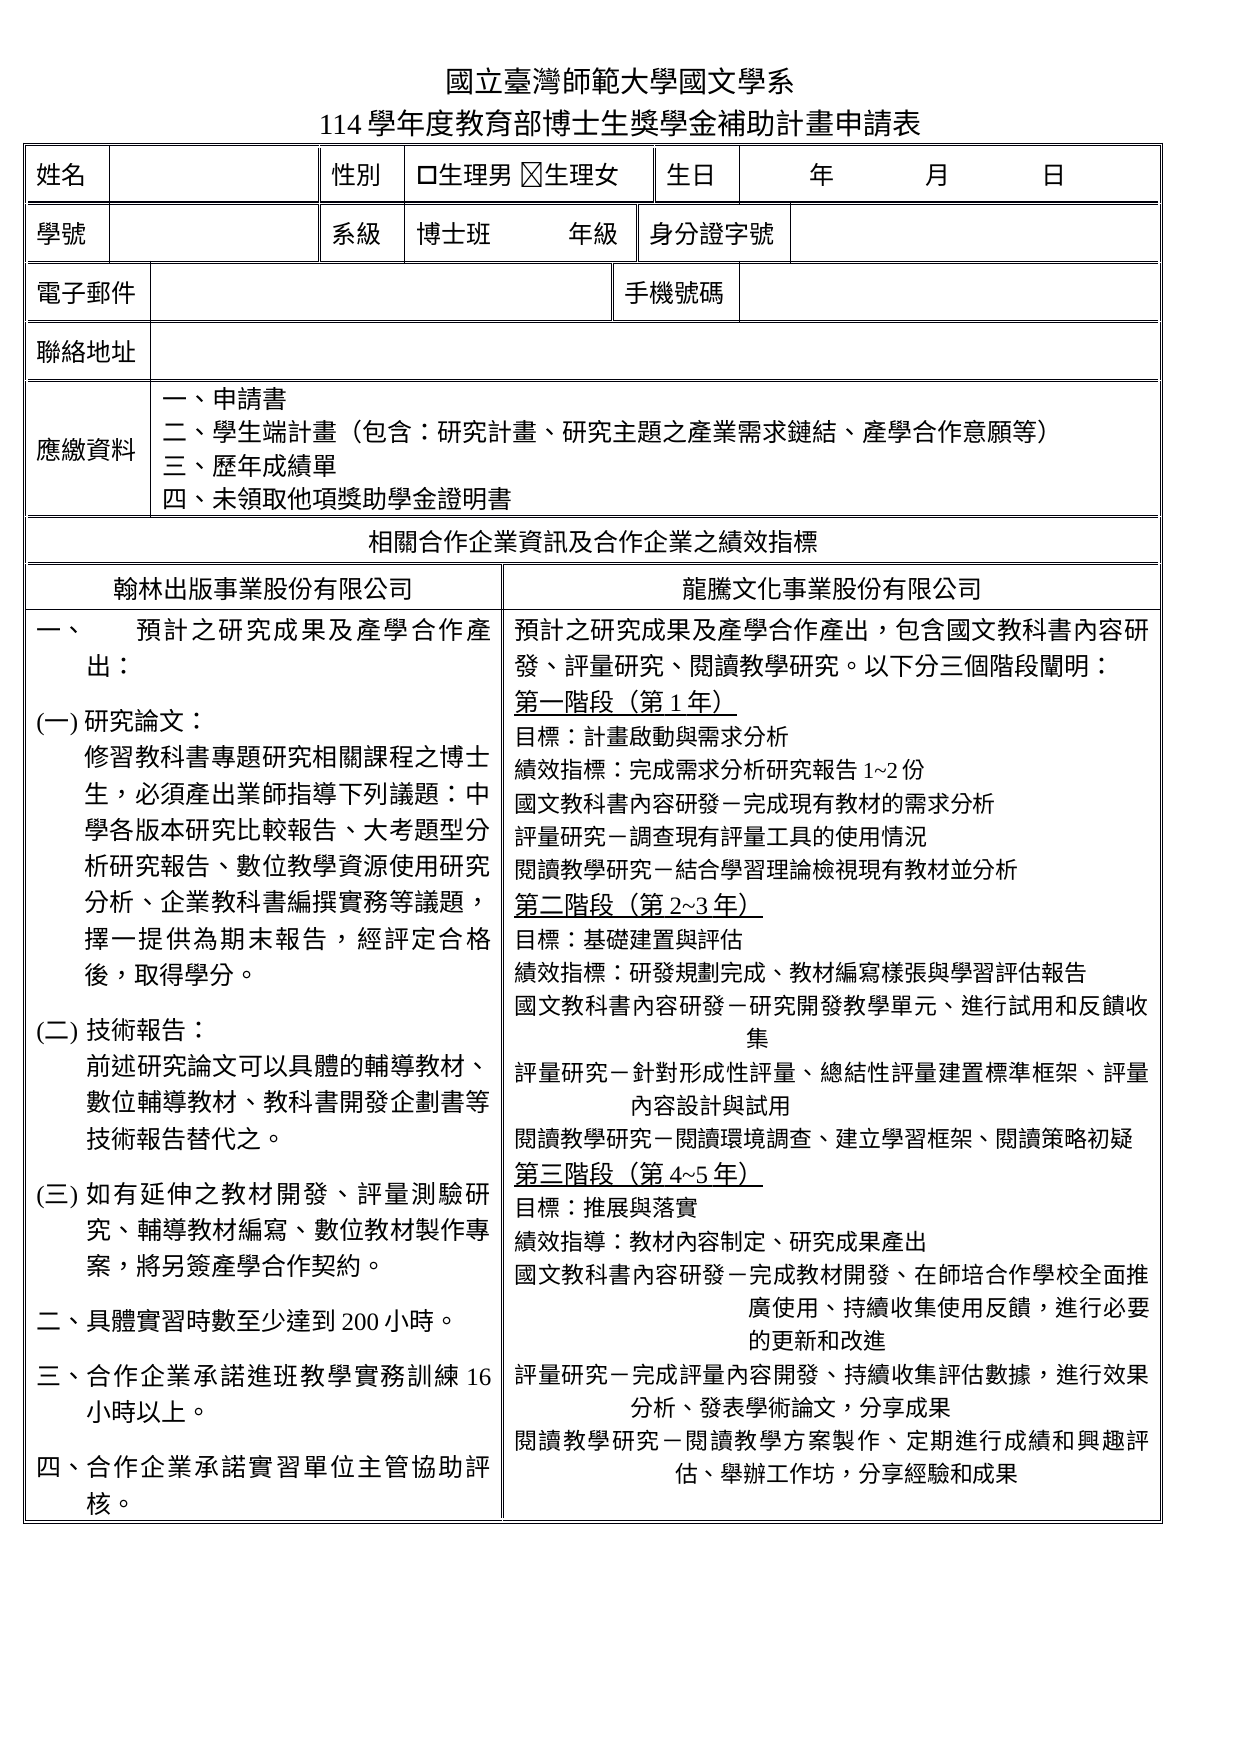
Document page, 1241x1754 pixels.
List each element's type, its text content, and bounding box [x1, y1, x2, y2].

table_cell 博士班 [405, 205, 502, 261]
table_cell [791, 201, 1160, 261]
table_header [972, 146, 1029, 201]
table_cell 應繳資料 [26, 379, 150, 515]
table_header 年 [798, 146, 855, 201]
table_header 生理男 生理女 [404, 144, 655, 201]
table_cell 年級 [556, 205, 636, 261]
table_cell 電子郵件 [26, 261, 150, 319]
text 國立臺灣師範大學國文學系 [187, 59, 1053, 101]
table_cell 翰林出版事業股份有限公司 [25, 562, 502, 609]
table_header 月 [914, 146, 972, 201]
table_header [740, 146, 797, 201]
table_cell 預計之研究成果及產學合作產出： 研究論文： 修習教科書專題研究相關課程之博士生，必須產出業師指導下列議題：中學各版本研究比較報告、大考題型分析研究報告、數位教學資源使用研究分析、企業教科書編撰實務等議題，擇一提供為期末報告，經評定合格後，取得學分。 技術報告： 前述研究論文可以具體的輔導教材、數位輔導教材、教科書開發企劃書等技術報告替代之。 如有延伸之教材開發、評量測驗研究、輔導教材編寫、數位教材製作專案，將另簽產學合作契約。 具體實習時數至少達到200小時。 合作企業承諾進班教學實務訓練16小時以上。 合作企業承諾實習單位主管協助評核。 [26, 610, 502, 1520]
table_cell [110, 205, 318, 261]
table_header 姓名 [26, 146, 109, 201]
table_header [110, 146, 319, 201]
text 114學年度教育部博士生獎學金補助計畫申請表 [187, 101, 1053, 142]
table_cell 手機號碼 [614, 264, 739, 319]
table_header [855, 146, 913, 201]
table_header 性別 [319, 146, 404, 201]
table_cell [503, 205, 556, 261]
table_cell 系級 [321, 205, 404, 261]
table_cell 申請書 學生端計畫（包含：研究計畫、研究主題之產業需求鏈結、產學合作意願等） 歷年成績單 未領取他項獎助學金證明書 [151, 379, 1160, 515]
table_cell 學號 [26, 201, 109, 261]
table_cell 龍騰文化事業股份有限公司 [503, 562, 1161, 609]
table_header 日 [1030, 146, 1160, 201]
table_cell 預計之研究成果及產學合作產出，包含國文教科書內容研發、評量研究、閱讀教學研究。以下分三個階段闡明： 第一階段（第1年） 目標：計畫啟動與需求分析 績效指標：完成需求分析研究報告1~2份 國文教科書內容研發－完成現有教材的需求分析 評量研究－調查現有評量工具的使用情況 閱讀教學研究－結合學習理論檢視現有教材並分析 第二階段（第2~3年） 目標：基礎建置與評估 績效指標：研發規劃完成、教材編寫樣張與學習評估報告 國文教科書內容研發－研究開發教學單元、進行試用和反饋收集 評量研究－針對形成性評量、總結性評量建置標準框架、評量內容設計與試用 閱讀教學研究－閱讀環境調查、建立學習框架、閱讀策略初疑 第三階段（第4~5年） 目標：推展與落實 績效指導：教材內容制定、研究成果產出 國文教科書內容研發－完成教材開發、在師培合作學校全面推廣使用、持續收集使用反饋，進行必要的更新和改進 評量研究－完成評量內容開發、持續收集評估數據，進行效果分析、發表學術論文，分享成果 閱讀教學研究－閱讀教學方案製作、定期進行成績和興趣評估、舉辦工作坊，分享經驗和成果 [503, 610, 1160, 1520]
table_header 生日 [655, 146, 739, 201]
table_cell [151, 320, 1160, 379]
table_cell 聯絡地址 [26, 320, 150, 379]
table_cell 身分證字號 [639, 205, 790, 261]
table_cell 相關合作企業資訊及合作企業之績效指標 [25, 515, 1161, 562]
table_cell [151, 264, 611, 319]
table_cell [740, 261, 1160, 319]
